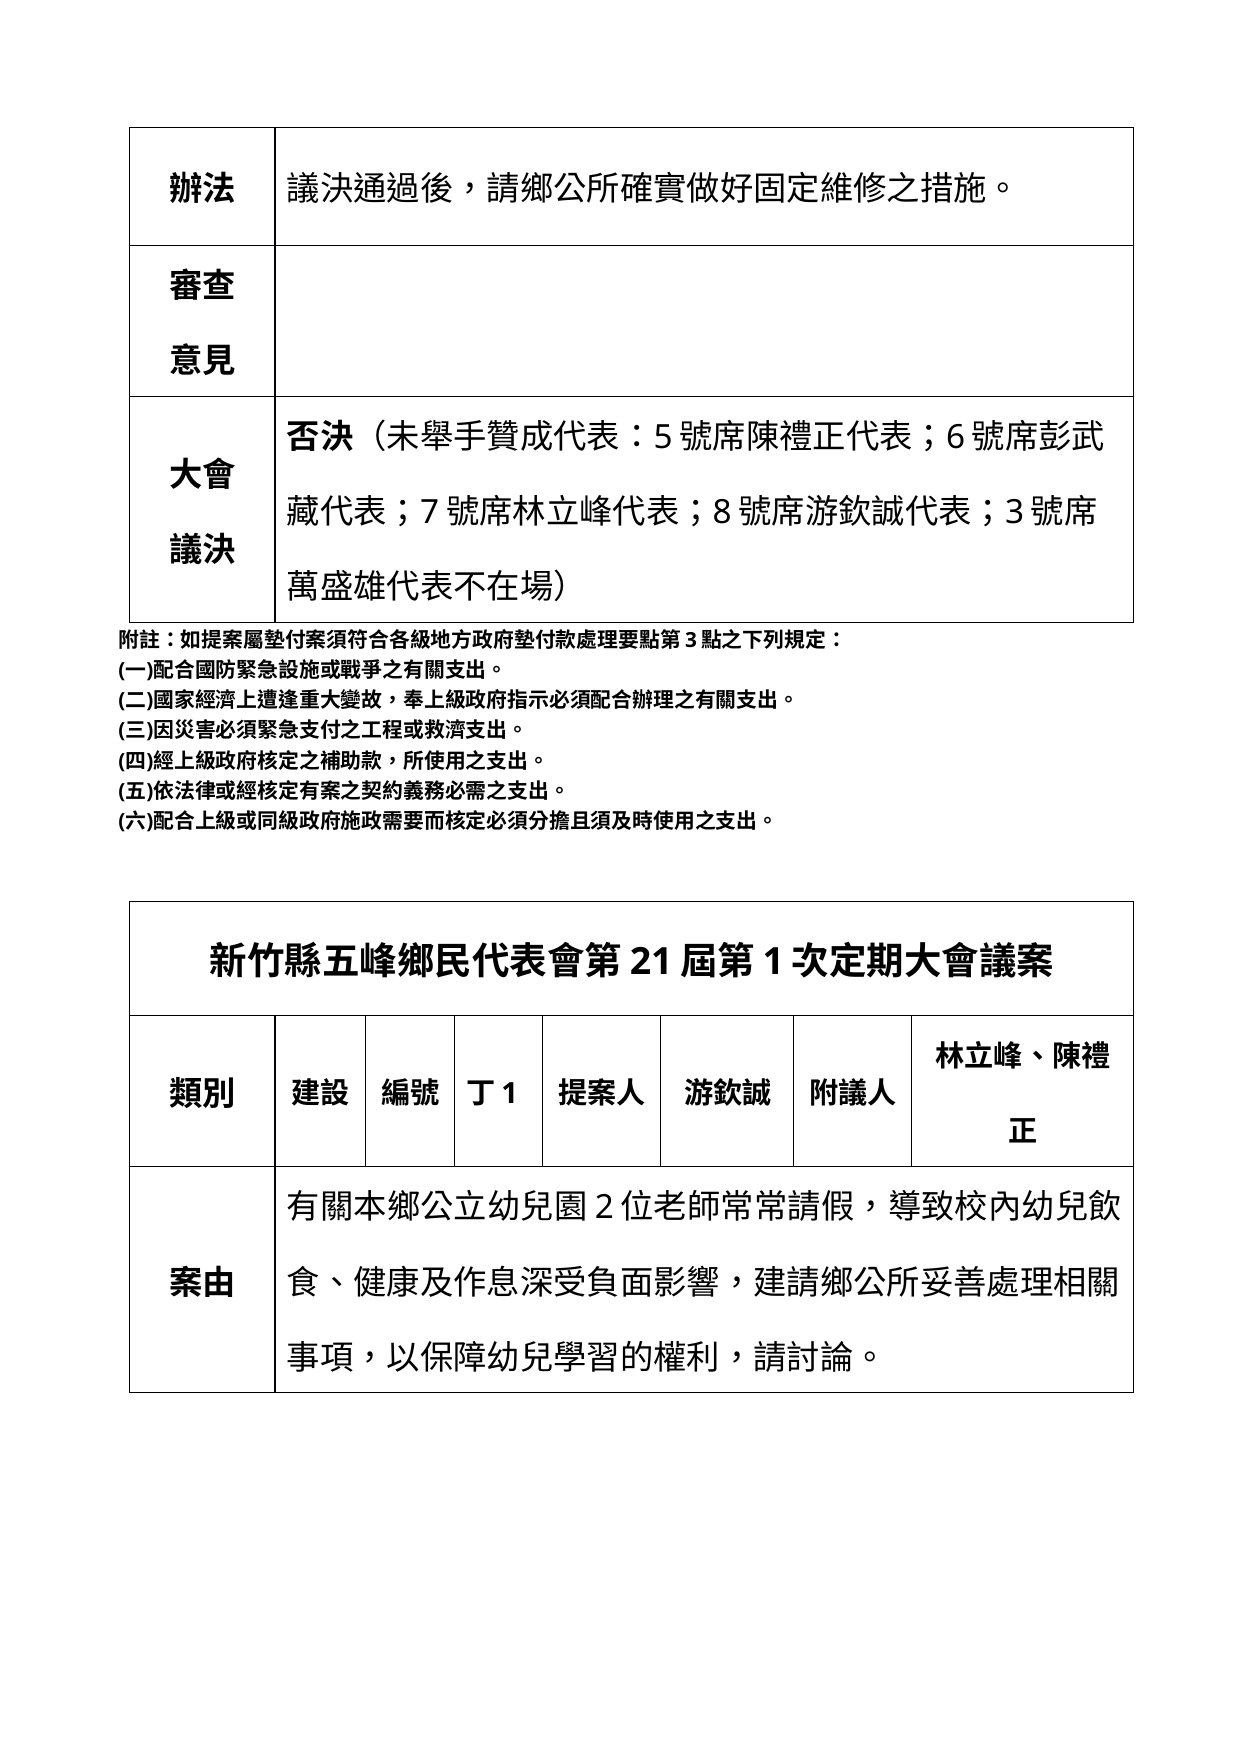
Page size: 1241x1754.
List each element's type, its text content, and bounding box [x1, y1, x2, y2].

table_cell 林立峰、陳禮正 [912, 1016, 1133, 1166]
table_cell 類別 [130, 1016, 274, 1166]
text (一)配合國防緊急設施或戰爭之有關支出。 [118, 653, 1122, 683]
text (五)依法律或經核定有案之契約義務必需之支出。 [118, 774, 1122, 805]
table_cell 辦法 [130, 128, 274, 245]
table_cell 案由 [130, 1167, 274, 1392]
table_cell 審查 意見 [130, 246, 274, 396]
table_cell 丁1 [455, 1016, 542, 1166]
table_cell 提案人 [543, 1016, 660, 1166]
text (三)因災害必須緊急支付之工程或救濟支出。 [118, 714, 1122, 744]
table_header 新竹縣五峰鄉民代表會第21屆第1次定期大會議案 [130, 902, 1133, 1015]
table_cell [276, 246, 1133, 396]
table_cell 否決（未舉手贊成代表：5號席陳禮正代表；6號席彭武藏代表；7號席林立峰代表；8號席游欽誠代表；3號席萬盛雄代表不在場） [276, 397, 1133, 622]
text (二)國家經濟上遭逢重大變故，奉上級政府指示必須配合辦理之有關支出。 [118, 683, 1122, 714]
text 附註：如提案屬墊付案須符合各級地方政府墊付款處理要點第3點之下列規定： [118, 623, 1122, 653]
table_cell 大會 議決 [130, 397, 274, 622]
table_cell 有關本鄉公立幼兒園2位老師常常請假，導致校內幼兒飲食、健康及作息深受負面影響，建請鄉公所妥善處理相關事項，以保障幼兒學習的權利，請討論。 [276, 1167, 1133, 1392]
table_cell 附議人 [794, 1016, 911, 1166]
table_cell 建設 [276, 1016, 365, 1166]
table_cell 議決通過後，請鄉公所確實做好固定維修之措施。 [276, 128, 1133, 245]
text (四)經上級政府核定之補助款，所使用之支出。 [118, 744, 1122, 774]
table_cell 游欽誠 [661, 1016, 793, 1166]
table_cell 編號 [366, 1016, 454, 1166]
text (六)配合上級或同級政府施政需要而核定必須分擔且須及時使用之支出。 [118, 805, 1122, 835]
